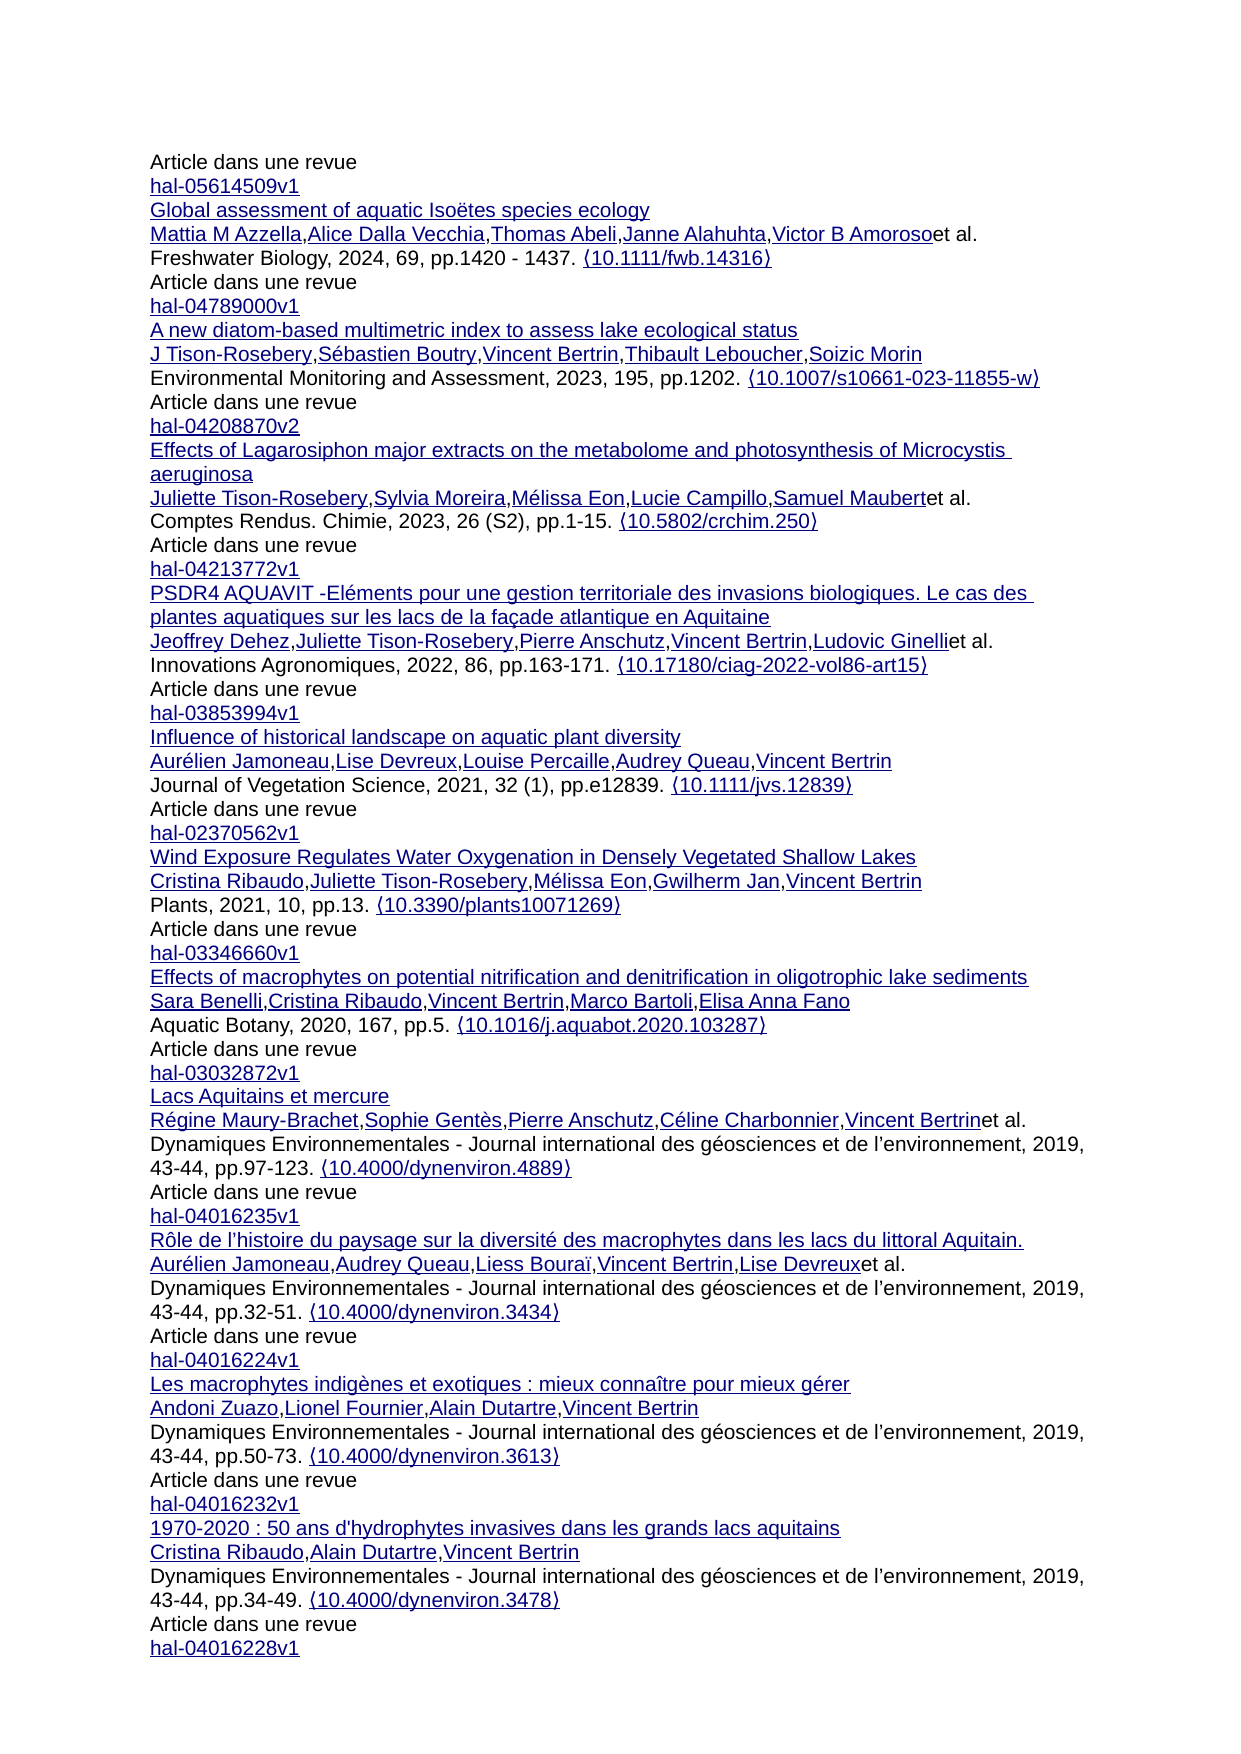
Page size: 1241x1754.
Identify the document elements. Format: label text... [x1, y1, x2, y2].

table_cell Article dans une revue hal-05614509v1 [150, 150, 1090, 198]
table_cell Les macrophytes indigènes et exotiques : mieux connaître pour mieux gérer Andoni Zuazo,Lionel Fournier,Alain Dutartre,Vincent Bertrin Dynamiques Environnementales - Journal international des géosciences et de l’environnement, 2019, 43-44, pp.50-73. ⟨10.4000/dynenviron.3613⟩ Article dans une revue hal-04016232v1 [150, 1372, 1090, 1516]
table_cell Global assessment of aquatic Isoëtes species ecology Mattia M Azzella,Alice Dalla Vecchia,Thomas Abeli,Janne Alahuhta,Victor B Amorosoet al. Freshwater Biology, 2024, 69, pp.1420 - 1437. ⟨10.1111/fwb.14316⟩ Article dans une revue hal-04789000v1 [150, 198, 1090, 318]
table_cell Effects of Lagarosiphon major extracts on the metabolome and photosynthesis of Microcystis aeruginosa Juliette Tison-Rosebery,Sylvia Moreira,Mélissa Eon,Lucie Campillo,Samuel Maubertet al. Comptes Rendus. Chimie, 2023, 26 (S2), pp.1-15. ⟨10.5802/crchim.250⟩ Article dans une revue hal-04213772v1 [150, 438, 1090, 581]
table_cell PSDR4 AQUAVIT -Eléments pour une gestion territoriale des invasions biologiques. Le cas des plantes aquatiques sur les lacs de la façade atlantique en Aquitaine Jeoffrey Dehez,Juliette Tison-Rosebery,Pierre Anschutz,Vincent Bertrin,Ludovic Ginelliet al. Innovations Agronomiques, 2022, 86, pp.163-171. ⟨10.17180/ciag-2022-vol86-art15⟩ Article dans une revue hal-03853994v1 [150, 581, 1090, 725]
table_cell Wind Exposure Regulates Water Oxygenation in Densely Vegetated Shallow Lakes Cristina Ribaudo,Juliette Tison-Rosebery,Mélissa Eon,Gwilherm Jan,Vincent Bertrin Plants, 2021, 10, pp.13. ⟨10.3390/plants10071269⟩ Article dans une revue hal-03346660v1 [150, 845, 1090, 964]
table_cell Effects of macrophytes on potential nitrification and denitrification in oligotrophic lake sediments Sara Benelli,Cristina Ribaudo,Vincent Bertrin,Marco Bartoli,Elisa Anna Fano Aquatic Botany, 2020, 167, pp.5. ⟨10.1016/j.aquabot.2020.103287⟩ Article dans une revue hal-03032872v1 [150, 965, 1090, 1084]
table_cell 1970-2020 : 50 ans d'hydrophytes invasives dans les grands lacs aquitains Cristina Ribaudo,Alain Dutartre,Vincent Bertrin Dynamiques Environnementales - Journal international des géosciences et de l’environnement, 2019, 43-44, pp.34-49. ⟨10.4000/dynenviron.3478⟩ Article dans une revue hal-04016228v1 [150, 1516, 1090, 1659]
table_cell Rôle de l’histoire du paysage sur la diversité des macrophytes dans les lacs du littoral Aquitain. Aurélien Jamoneau,Audrey Queau,Liess Bouraï,Vincent Bertrin,Lise Devreuxet al. Dynamiques Environnementales - Journal international des géosciences et de l’environnement, 2019, 43-44, pp.32-51. ⟨10.4000/dynenviron.3434⟩ Article dans une revue hal-04016224v1 [150, 1228, 1090, 1372]
table_cell A new diatom-based multimetric index to assess lake ecological status J Tison-Rosebery,Sébastien Boutry,Vincent Bertrin,Thibault Leboucher,Soizic Morin Environmental Monitoring and Assessment, 2023, 195, pp.1202. ⟨10.1007/s10661-023-11855-w⟩ Article dans une revue hal-04208870v2 [150, 318, 1090, 437]
table_cell Lacs Aquitains et mercure Régine Maury-Brachet,Sophie Gentès,Pierre Anschutz,Céline Charbonnier,Vincent Bertrinet al. Dynamiques Environnementales - Journal international des géosciences et de l’environnement, 2019, 43-44, pp.97-123. ⟨10.4000/dynenviron.4889⟩ Article dans une revue hal-04016235v1 [150, 1084, 1090, 1228]
table_cell Influence of historical landscape on aquatic plant diversity Aurélien Jamoneau,Lise Devreux,Louise Percaille,Audrey Queau,Vincent Bertrin Journal of Vegetation Science, 2021, 32 (1), pp.e12839. ⟨10.1111/jvs.12839⟩ Article dans une revue hal-02370562v1 [150, 725, 1090, 845]
